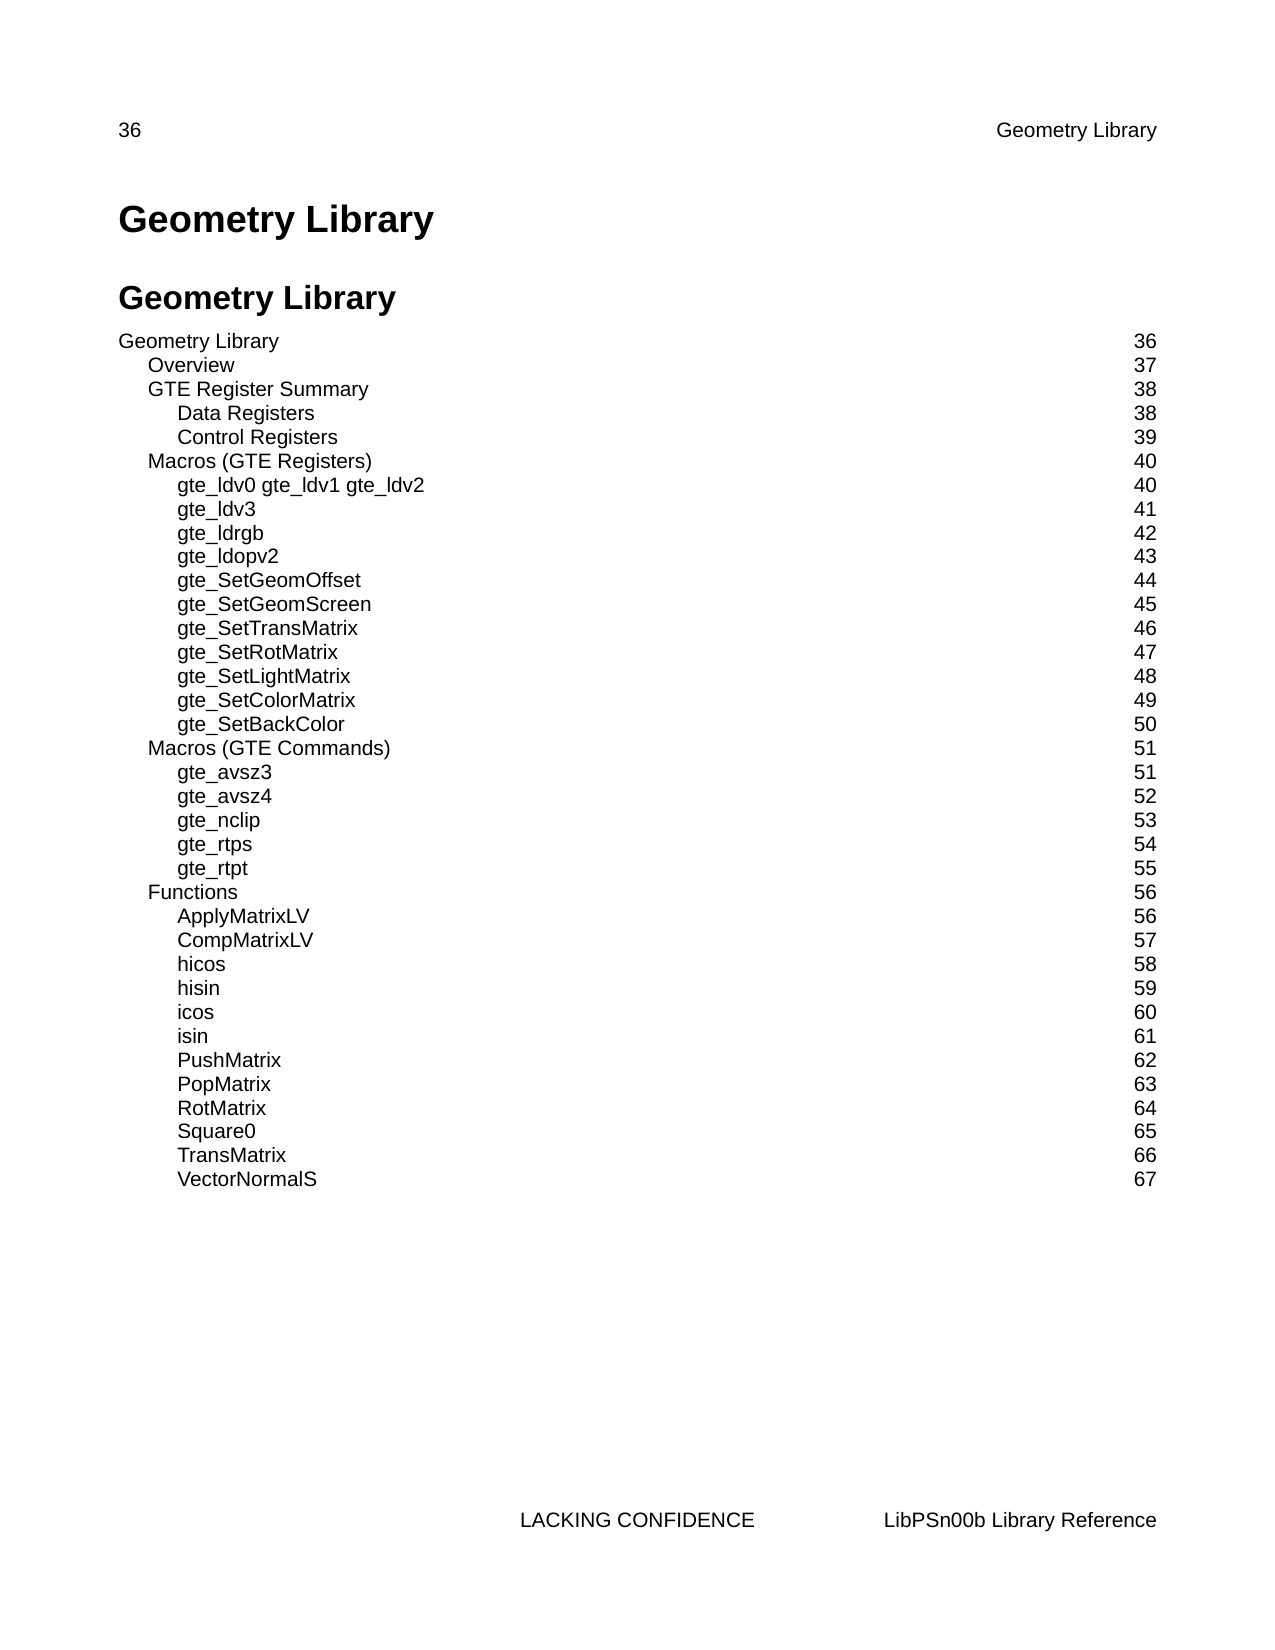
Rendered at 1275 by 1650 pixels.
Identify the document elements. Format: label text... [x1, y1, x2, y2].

text gte_nclip 53 [177, 808, 1157, 832]
text gte_SetBackColor 50 [177, 712, 1157, 736]
text PushMatrix 62 [177, 1047, 1157, 1071]
text Square0 65 [177, 1119, 1157, 1143]
text gte_SetLightMatrix 48 [177, 664, 1157, 688]
text RotMatrix 64 [177, 1095, 1157, 1119]
subtitle Geometry Library [118, 278, 1157, 316]
text PopMatrix 63 [177, 1071, 1157, 1095]
text CompMatrixLV 57 [177, 928, 1157, 952]
text Overview 37 [148, 353, 1157, 377]
text gte_SetGeomScreen 45 [177, 592, 1157, 616]
text VectorNormalS 67 [177, 1167, 1157, 1191]
text gte_ldrgb 42 [177, 520, 1157, 544]
text ApplyMatrixLV 56 [177, 904, 1157, 928]
text gte_ldv0 gte_ldv1 gte_ldv2 40 [177, 472, 1157, 496]
text Control Registers 39 [177, 424, 1157, 448]
text GTE Register Summary 38 [148, 377, 1157, 401]
text TransMatrix 66 [177, 1143, 1157, 1167]
text hisin 59 [177, 976, 1157, 999]
text Macros (GTE Commands) 51 [148, 736, 1157, 760]
text Geometry Library 36 [118, 329, 1157, 353]
text hicos 58 [177, 952, 1157, 976]
text gte_rtpt 55 [177, 856, 1157, 880]
text icos 60 [177, 999, 1157, 1023]
text gte_rtps 54 [177, 832, 1157, 856]
text gte_avsz4 52 [177, 784, 1157, 808]
text gte_ldv3 41 [177, 496, 1157, 520]
text gte_SetColorMatrix 49 [177, 688, 1157, 712]
text gte_SetGeomOffset 44 [177, 568, 1157, 592]
subtitle Geometry Library [118, 197, 1157, 240]
text gte_SetTransMatrix 46 [177, 616, 1157, 640]
text gte_avsz3 51 [177, 760, 1157, 784]
text isin 61 [177, 1023, 1157, 1047]
text Functions 56 [148, 880, 1157, 904]
text Macros (GTE Registers) 40 [148, 448, 1157, 472]
text gte_SetRotMatrix 47 [177, 640, 1157, 664]
text Data Registers 38 [177, 401, 1157, 424]
text gte_ldopv2 43 [177, 544, 1157, 568]
